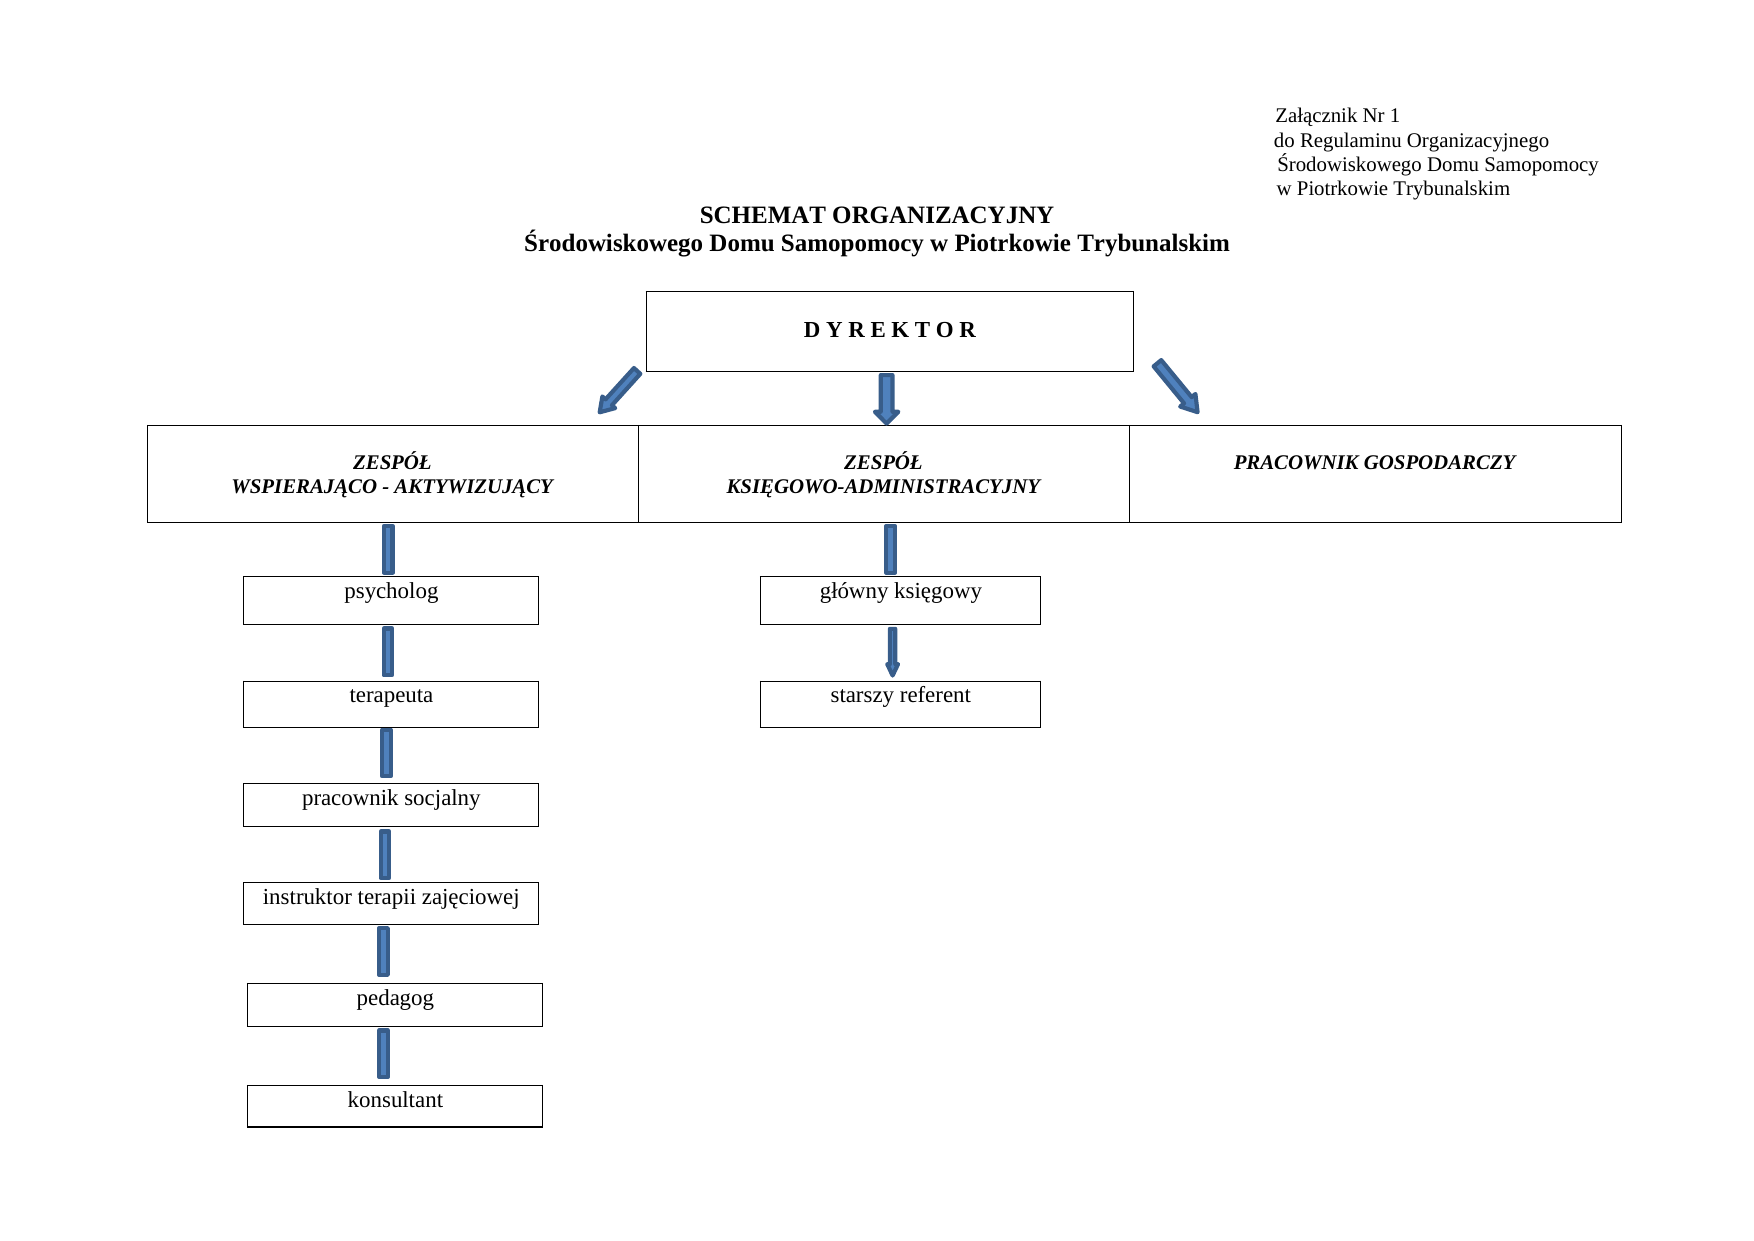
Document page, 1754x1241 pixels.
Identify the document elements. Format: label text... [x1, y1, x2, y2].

table_header [539, 681, 760, 727]
text Środowiskowego Domu Samopomocy [148, 152, 1606, 176]
text Załącznik Nr 1 [959, 103, 1606, 127]
text do Regulaminu Organizacyjnego [1180, 127, 1606, 152]
table_header główny księgowy [761, 577, 1040, 624]
table_header instruktor terapii zajęciowej [244, 883, 538, 924]
table_header psycholog [244, 577, 538, 624]
table_header ZESPÓŁ KSIĘGOWO-ADMINISTRACYJNY [639, 426, 1129, 522]
text Środowiskowego Domu Samopomocy w Piotrkowie Trybunalskim [148, 228, 1606, 257]
text w Piotrkowie Trybunalskim [1106, 176, 1606, 200]
table_header pracownik socjalny [244, 784, 538, 826]
table_header PRACOWNIK GOSPODARCZY [1130, 426, 1621, 522]
text SCHEMAT ORGANIZACYJNY [148, 200, 1606, 228]
table_header ZESPÓŁ WSPIERAJĄCO - AKTYWIZUJĄCY [148, 426, 638, 522]
table_header pedagog [248, 984, 542, 1026]
table_header D Y R E K T O R [647, 292, 1133, 371]
table_header terapeuta [244, 682, 538, 727]
table_header konsultant [248, 1086, 542, 1126]
table_header starszy referent [761, 682, 1040, 727]
table_header [539, 576, 760, 624]
